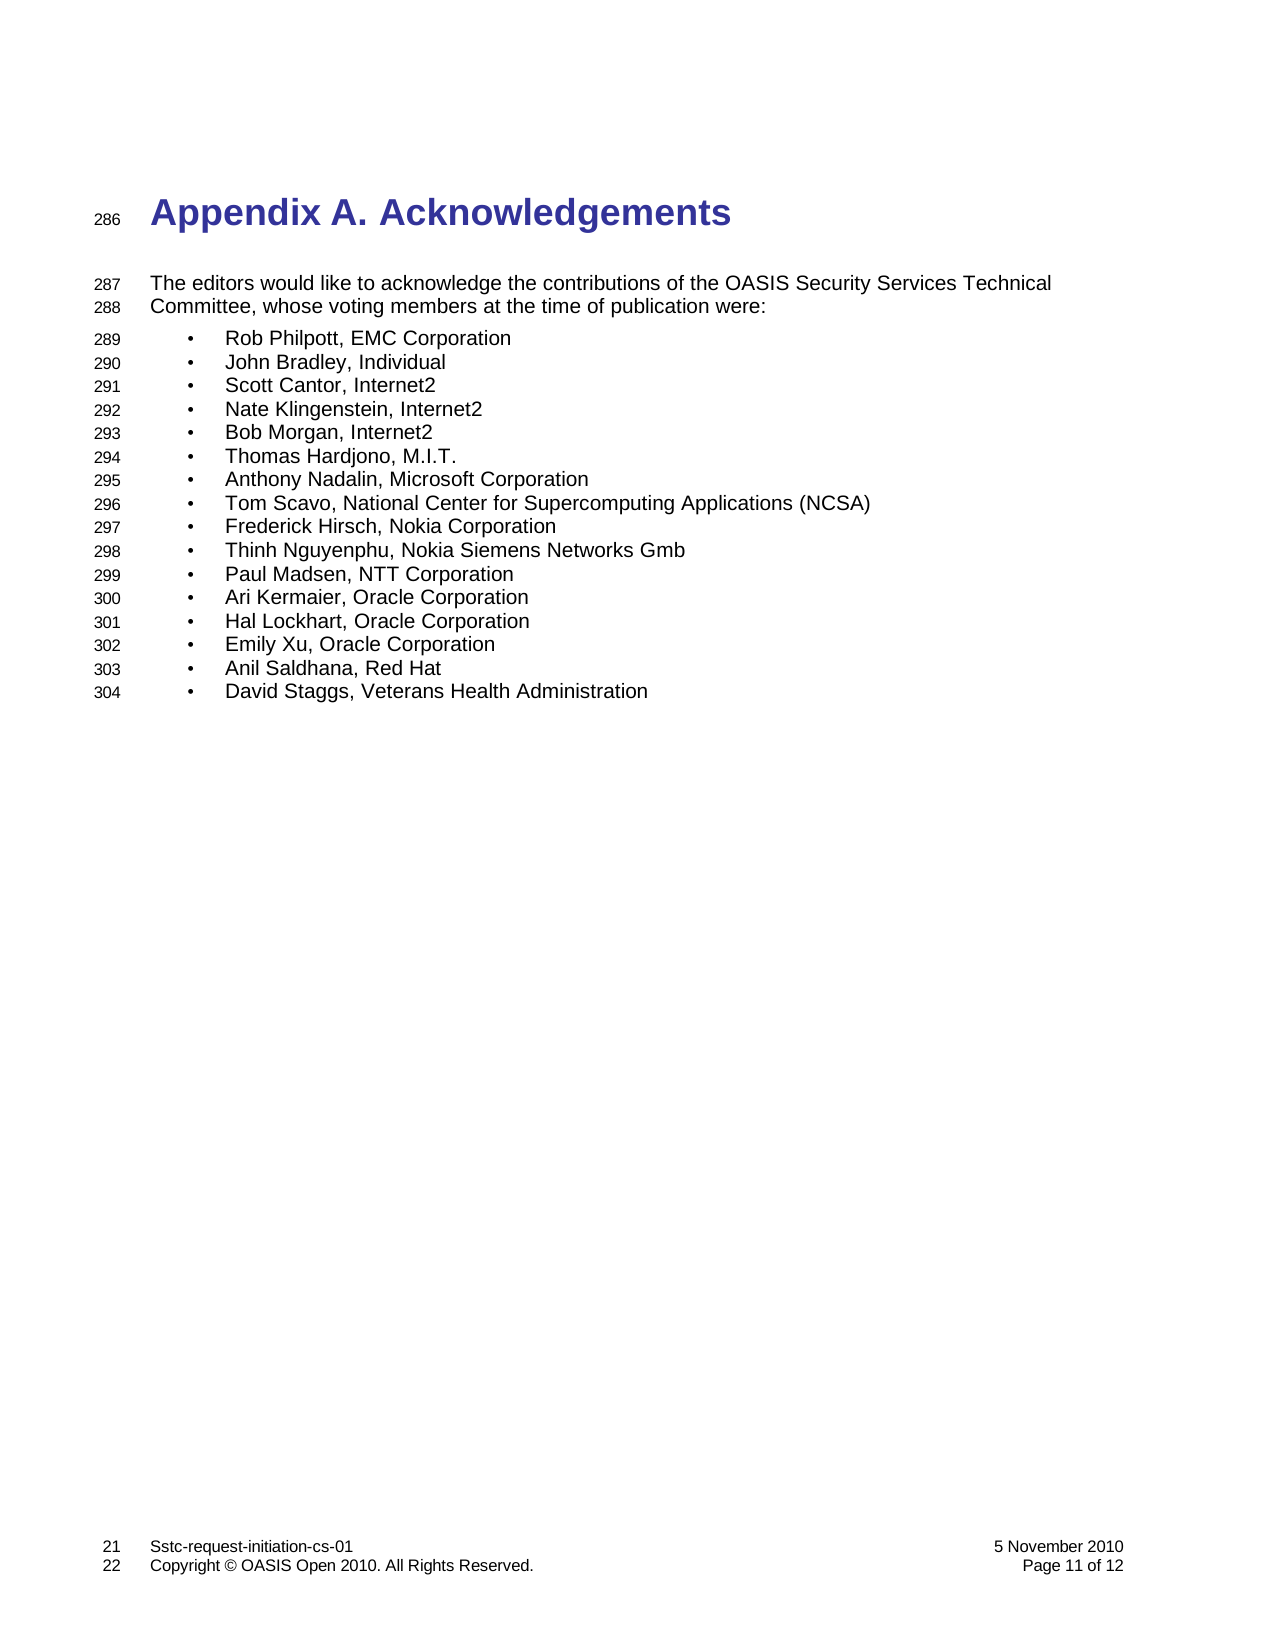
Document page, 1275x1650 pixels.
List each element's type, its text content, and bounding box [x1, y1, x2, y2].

list Frederick Hirsch, Nokia Corporation [187, 515, 1125, 538]
list Ari Kermaier, Oracle Corporation [187, 586, 1125, 609]
list Thinh Nguyenphu, Nokia Siemens Networks Gmb [187, 538, 1125, 562]
list Hal Lockhart, Oracle Corporation [187, 609, 1125, 633]
text The editors would like to acknowledge the contributions of the OASIS Security Services Technical Committee, whose voting members at the time of publication were: [150, 271, 1125, 318]
list Thomas Hardjono, M.I.T. [187, 444, 1125, 468]
list David Staggs, Veterans Health Administration [187, 680, 1125, 703]
subtitle Acknowledgements [150, 179, 1125, 234]
list Emily Xu, Oracle Corporation [187, 633, 1125, 656]
list Anthony Nadalin, Microsoft Corporation [187, 468, 1125, 491]
list Nate Klingenstein, Internet2 [187, 397, 1125, 421]
list Anil Saldhana, Red Hat [187, 656, 1125, 680]
list Scott Cantor, Internet2 [187, 374, 1125, 397]
list Paul Madsen, NTT Corporation [187, 562, 1125, 586]
list Rob Philpott, EMC Corporation [187, 327, 1125, 350]
list Tom Scavo, National Center for Supercomputing Applications (NCSA) [187, 491, 1125, 515]
list Bob Morgan, Internet2 [187, 421, 1125, 444]
list John Bradley, Individual [187, 350, 1125, 374]
